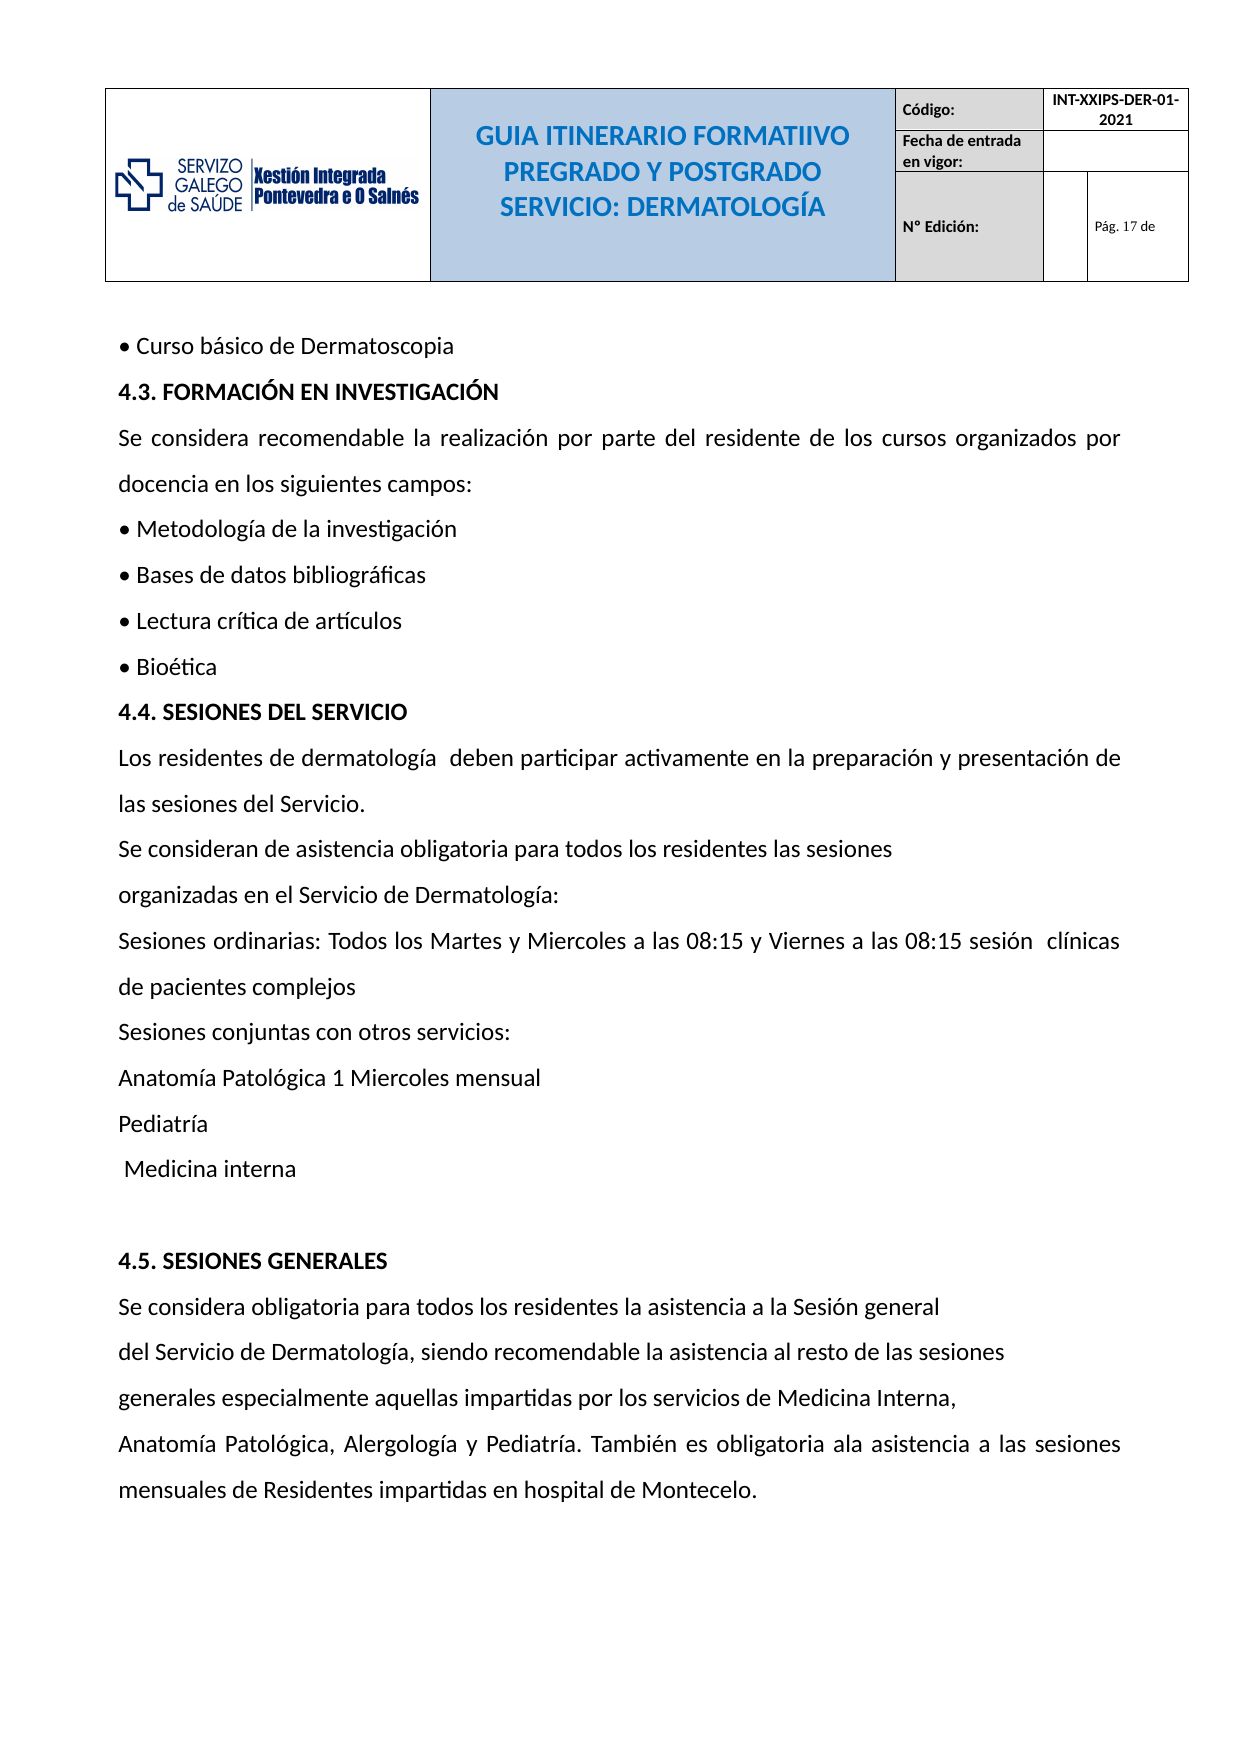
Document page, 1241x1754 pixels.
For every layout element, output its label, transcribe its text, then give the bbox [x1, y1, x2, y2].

text • Bases de datos bibliográficas [118, 559, 1122, 590]
text • Curso básico de Dermatoscopia [118, 331, 1122, 361]
text • Metodología de la investigación [118, 513, 1122, 544]
picture [115, 158, 421, 212]
text Los residentes de dermatología deben participar activamente en la preparación y presentación de las sesiones del Servicio. [118, 742, 1122, 818]
text generales especialmente aquellas impartidas por los servicios de Medicina Interna, [118, 1382, 1122, 1413]
text 4.3. FORMACIÓN EN INVESTIGACIÓN [118, 376, 1122, 407]
text del Servicio de Dermatología, siendo recomendable la asistencia al resto de las sesiones [118, 1337, 1122, 1367]
text Se consideran de asistencia obligatoria para todos los residentes las sesiones [118, 833, 1122, 864]
text organizadas en el Servicio de Dermatología: [118, 879, 1122, 910]
text Se considera recomendable la realización por parte del residente de los cursos organizados por docencia en los siguientes campos: [118, 422, 1122, 498]
text Pediatría [118, 1108, 1122, 1138]
text 4.5. SESIONES GENERALES [118, 1245, 1122, 1276]
text Sesiones ordinarias: Todos los Martes y Miercoles a las 08:15 y Viernes a las 08:15 sesión clínicas de pacientes complejos [118, 925, 1122, 1001]
text Sesiones conjuntas con otros servicios: [118, 1016, 1122, 1047]
text Se considera obligatoria para todos los residentes la asistencia a la Sesión general [118, 1291, 1122, 1321]
text Medicina interna [118, 1154, 1122, 1184]
text • Lectura crítica de artículos [118, 605, 1122, 635]
text • Bioética [118, 651, 1122, 681]
text 4.4. SESIONES DEL SERVICIO [118, 696, 1122, 727]
text Anatomía Patológica 1 Miercoles mensual [118, 1062, 1122, 1093]
text Anatomía Patológica, Alergología y Pediatría. También es obligatoria ala asistencia a las sesiones mensuales de Residentes impartidas en hospital de Montecelo. [118, 1428, 1122, 1504]
